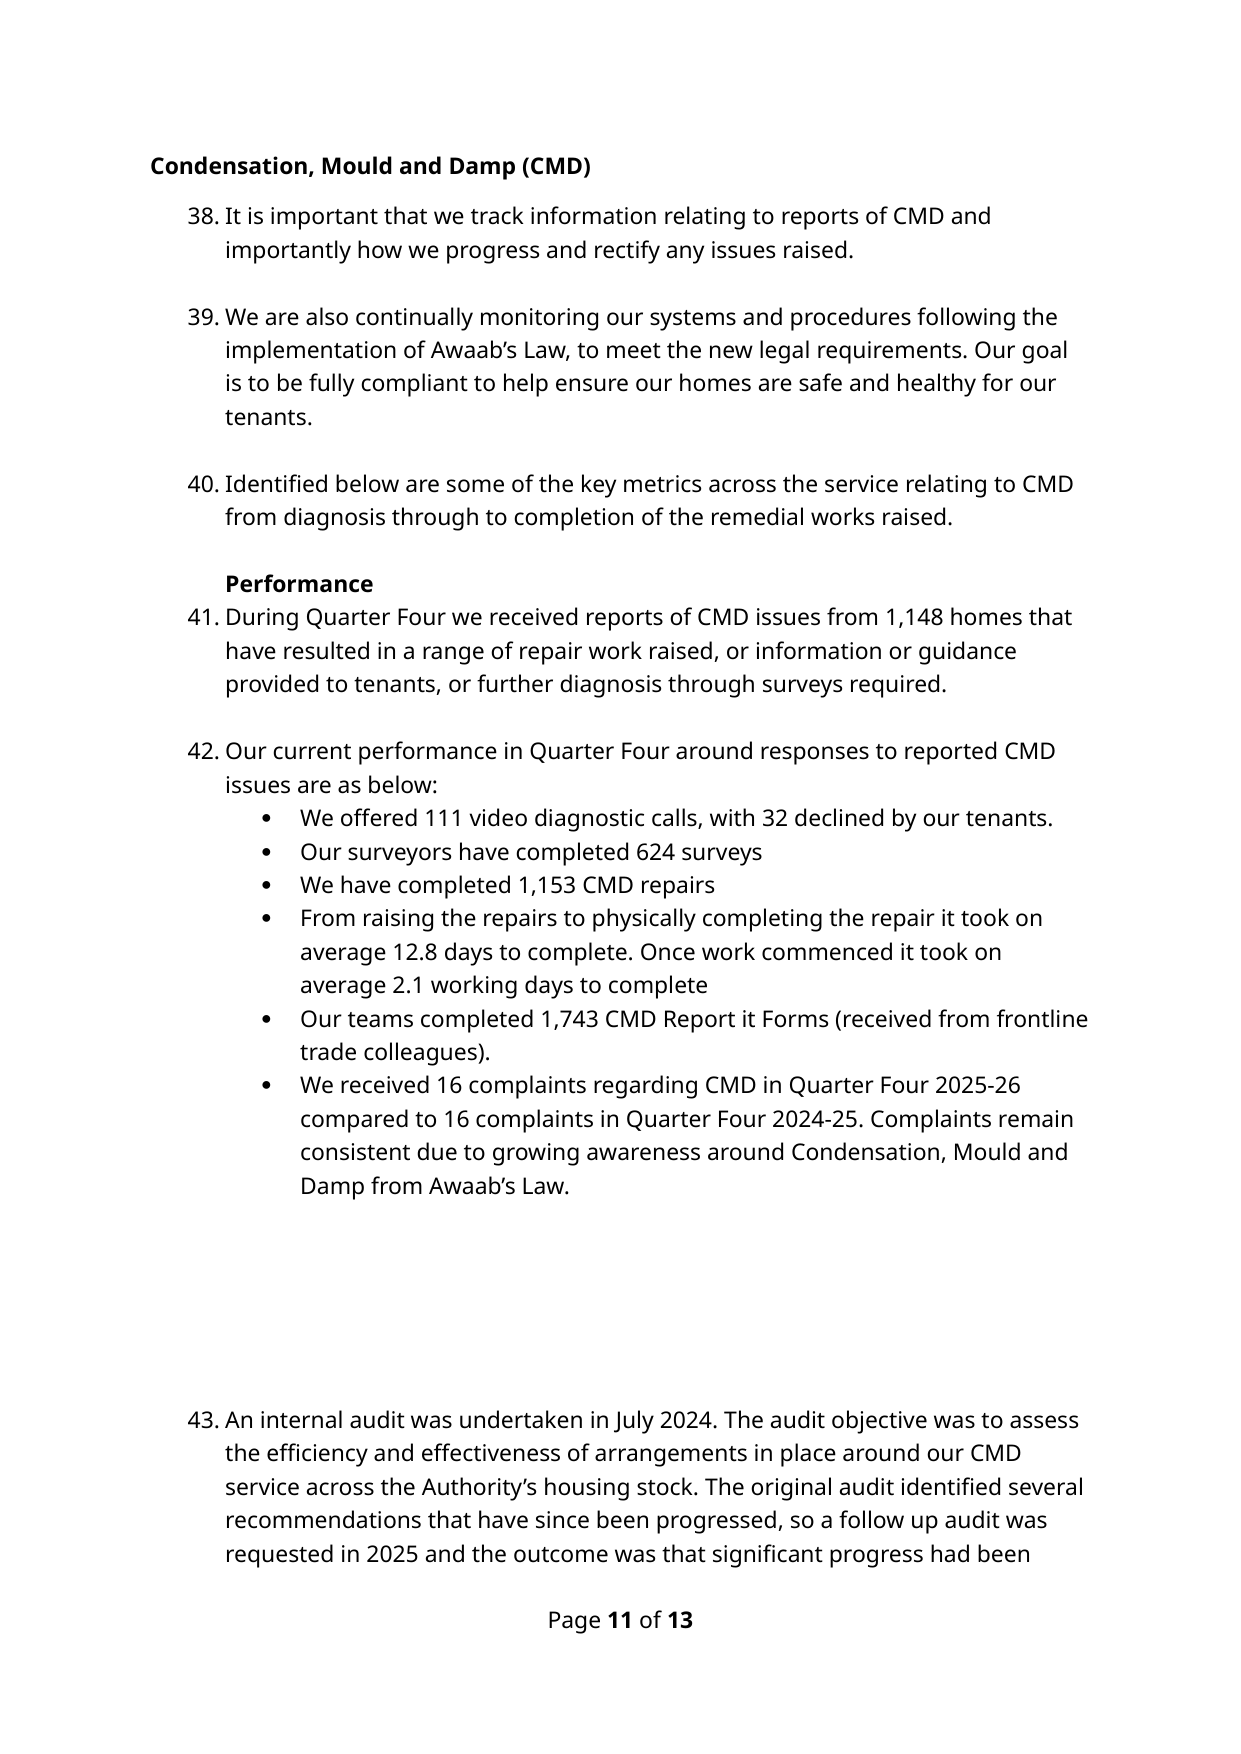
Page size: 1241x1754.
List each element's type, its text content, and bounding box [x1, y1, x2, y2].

list We have completed 1,153 CMD repairs [262, 869, 1090, 900]
list Our current performance in Quarter Four around responses to reported CMD issues are as below: [187, 735, 1090, 800]
list An internal audit was undertaken in July 2024. The audit objective was to assess the efficiency and effectiveness of arrangements in place around our CMD service across the Authority’s housing stock. The original audit identified several recommendations that have since been progressed, so a follow up audit was requested in 2025 and the outcome was that significant progress had been [187, 1404, 1090, 1569]
list Performance [225, 568, 1090, 599]
list During Quarter Four we received reports of CMD issues from 1,148 homes that have resulted in a range of repair work raised, or information or guidance provided to tenants, or further diagnosis through surveys required. [187, 601, 1090, 699]
list From raising the repairs to physically completing the repair it took on average 12.8 days to complete. Once work commenced it took on average 2.1 working days to complete [262, 902, 1090, 1000]
list Our teams completed 1,743 CMD Report it Forms (received from frontline trade colleagues). [262, 1003, 1090, 1067]
text Condensation, Mould and Damp (CMD) [150, 150, 1090, 181]
list Our surveyors have completed 624 surveys [262, 835, 1090, 867]
list We received 16 complaints regarding CMD in Quarter Four 2025-26 compared to 16 complaints in Quarter Four 2024-25. Complaints remain consistent due to growing awareness around Condensation, Mould and Damp from Awaab’s Law. [262, 1069, 1090, 1201]
list We offered 111 video diagnostic calls, with 32 declined by our tenants. [262, 802, 1090, 833]
list We are also continually monitoring our systems and procedures following the implementation of Awaab’s Law, to meet the new legal requirements. Our goal is to be fully compliant to help ensure our homes are safe and healthy for our tenants. [187, 300, 1090, 432]
list It is important that we track information relating to reports of CMD and importantly how we progress and rectify any issues raised. [187, 200, 1090, 265]
list Identified below are some of the key metrics across the service relating to CMD from diagnosis through to completion of the remedial works raised. [187, 468, 1090, 532]
